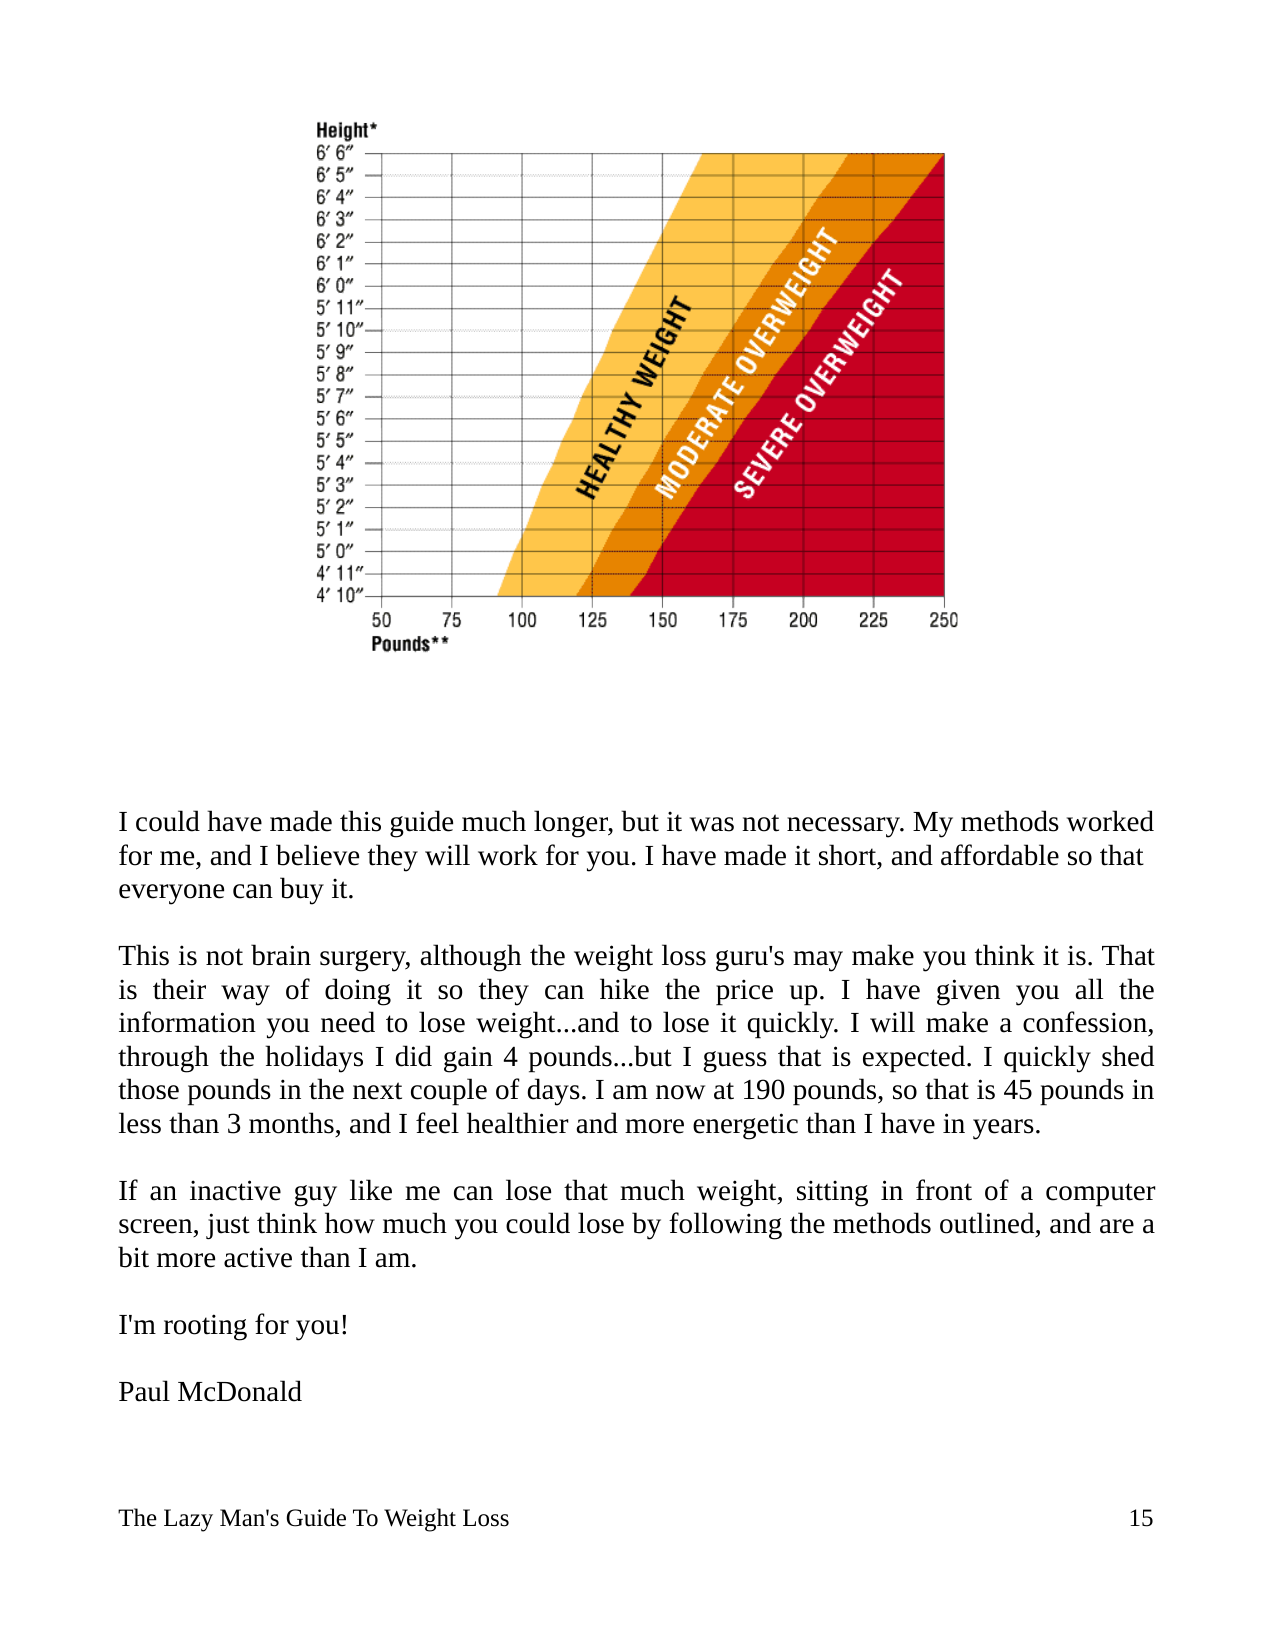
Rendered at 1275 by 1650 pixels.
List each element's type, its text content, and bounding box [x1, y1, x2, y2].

text This is not brain surgery, although the weight loss guru's may make you think it is. That is their way of doing it so they can hike the price up. I have given you all the information you need to lose weight...and to lose it quickly. I will make a confession, through the holidays I did gain 4 pounds...but I guess that is expected. I quickly shed those pounds in the next couple of days. I am now at 190 pounds, so that is 45 pounds in less than 3 months, and I feel healthier and more energetic than I have in years. [118, 938, 1157, 1139]
picture [316, 118, 959, 656]
text I could have made this guide much longer, but it was not necessary. My methods worked for me, and I believe they will work for you. I have made it short, and affordable so that everyone can buy it. [118, 804, 1157, 905]
text If an inactive guy like me can lose that much weight, sitting in front of a computer screen, just think how much you could lose by following the methods outlined, and are a bit more active than I am. [118, 1173, 1157, 1274]
text I'm rooting for you! [118, 1307, 1157, 1341]
text Paul McDonald [118, 1374, 1157, 1408]
